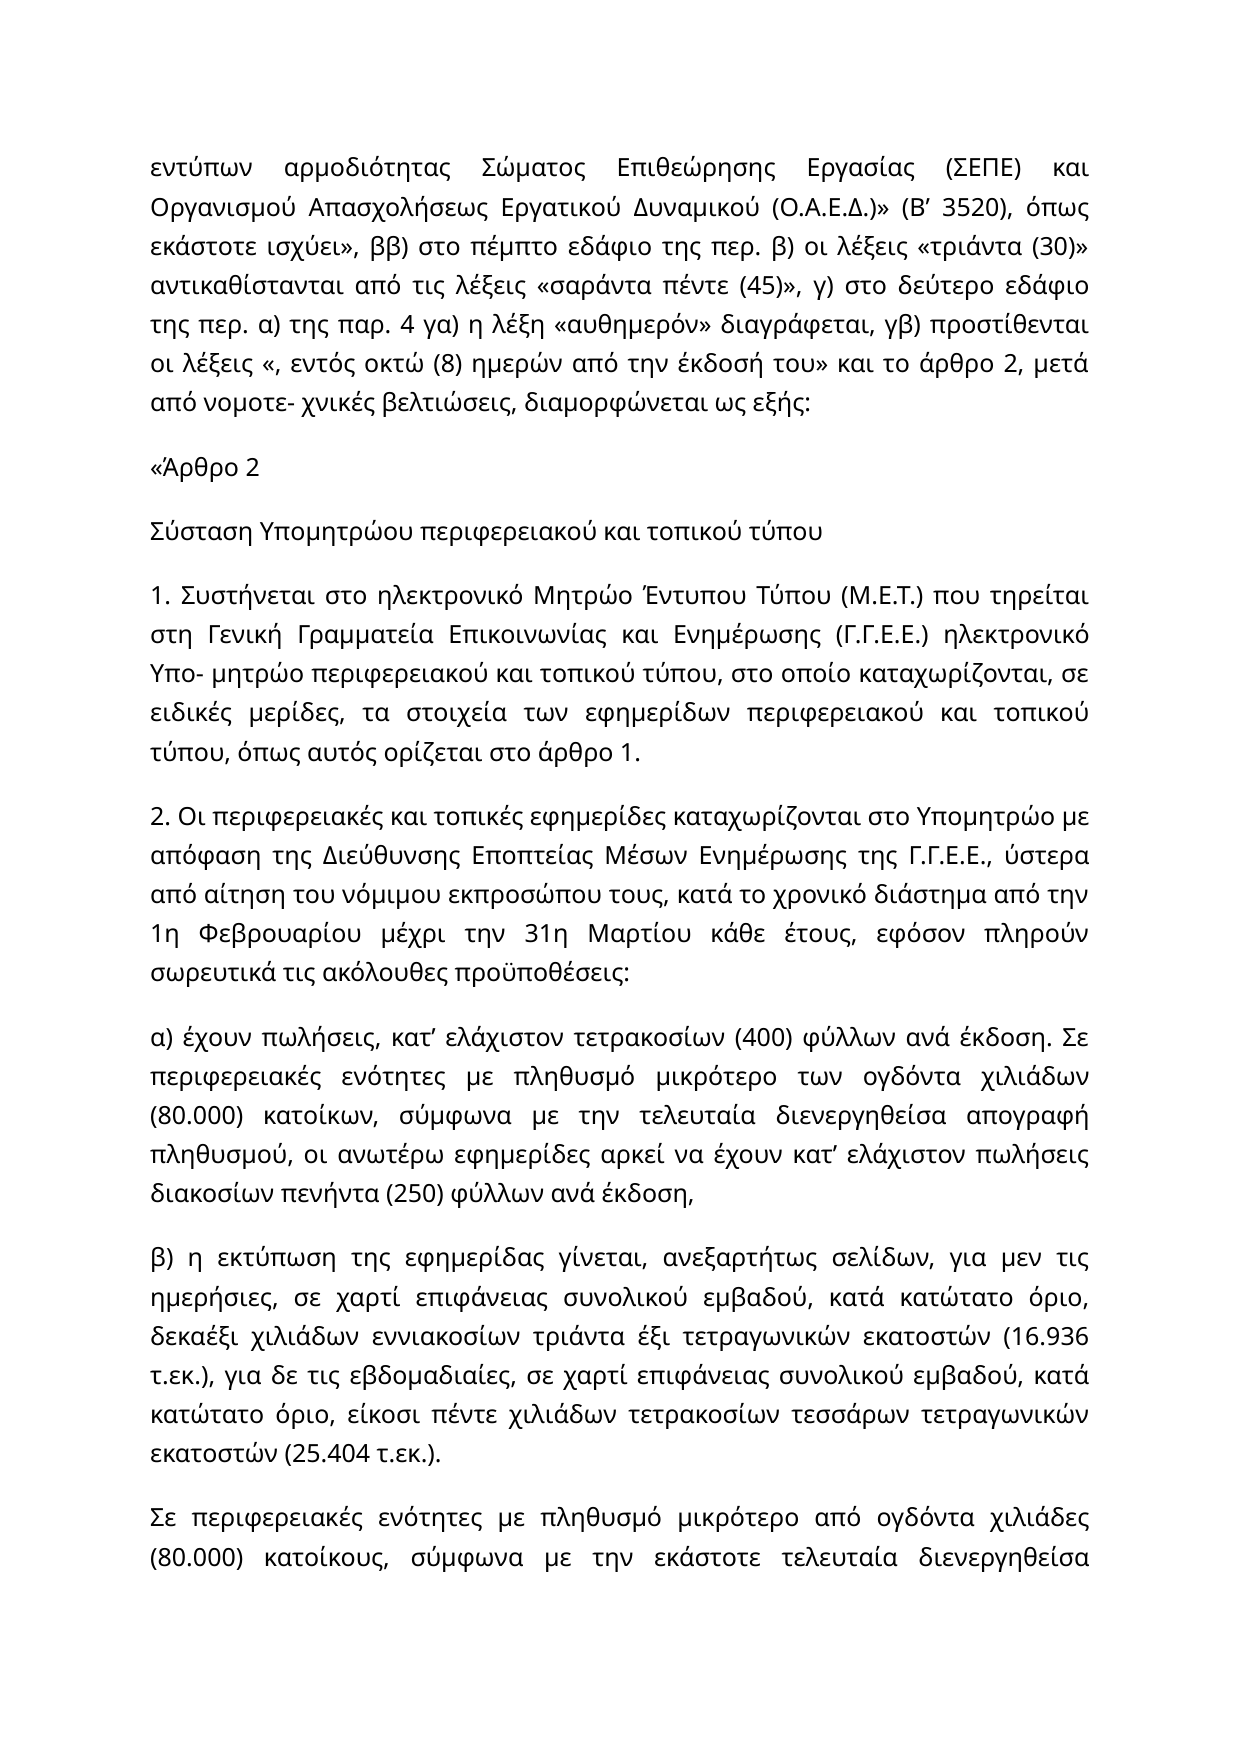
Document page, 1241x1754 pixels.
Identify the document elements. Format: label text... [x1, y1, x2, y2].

text «Άρθρο 2 [150, 449, 1090, 483]
text α) έχουν πωλήσεις, κατ’ ελάχιστον τετρακοσίων (400) φύλλων ανά έκδοση. Σε περιφερειακές ενότητες με πληθυσμό μικρότερο των ογδόντα χιλιάδων (80.000) κατοίκων, σύμφωνα με την τελευταία διενεργηθείσα απογραφή πληθυσμού, οι ανωτέρω εφημερίδες αρκεί να έχουν κατ’ ελάχιστον πωλήσεις διακοσίων πενήντα (250) φύλλων ανά έκδοση, [150, 1019, 1090, 1210]
text 2. Οι περιφερειακές και τοπικές εφημερίδες καταχωρίζονται στο Υπομητρώο με απόφαση της Διεύθυνσης Εποπτείας Μέσων Ενημέρωσης της Γ.Γ.Ε.Ε., ύστερα από αίτηση του νόμιμου εκπροσώπου τους, κατά το χρονικό διάστημα από την 1η Φεβρουαρίου μέχρι την 31η Μαρτίου κάθε έτους, εφόσον πληρούν σωρευτικά τις ακόλουθες προϋποθέσεις: [150, 798, 1090, 989]
text εντύπων αρμοδιότητας Σώματος Επιθεώρησης Εργασίας (ΣΕΠΕ) και Οργανισμού Απασχολήσεως Εργατικού Δυναμικού (Ο.Α.Ε.Δ.)» (Β’ 3520), όπως εκάστοτε ισχύει», ββ) στο πέμπτο εδάφιο της περ. β) οι λέξεις «τριάντα (30)» αντικαθίστανται από τις λέξεις «σαράντα πέντε (45)», γ) στο δεύτερο εδάφιο της περ. α) της παρ. 4 γα) η λέξη «αυθημερόν» διαγράφεται, γβ) προστίθενται οι λέξεις «, εντός οκτώ (8) ημερών από την έκδοσή του» και το άρθρο 2, μετά από νομοτε- χνικές βελτιώσεις, διαμορφώνεται ως εξής: [150, 150, 1090, 419]
text Σε περιφερειακές ενότητες με πληθυσμό μικρότερο από ογδόντα χιλιάδες (80.000) κατοίκους, σύμφωνα με την εκάστοτε τελευταία διενεργηθείσα [150, 1500, 1090, 1573]
text 1. Συστήνεται στο ηλεκτρονικό Μητρώο Έντυπου Τύπου (Μ.Ε.Τ.) που τηρείται στη Γενική Γραμματεία Επικοινωνίας και Ενημέρωσης (Γ.Γ.Ε.Ε.) ηλεκτρονικό Yπο- μητρώο περιφερειακού και τοπικού τύπου, στο οποίο καταχωρίζονται, σε ειδικές μερίδες, τα στοιχεία των εφημερίδων περιφερειακού και τοπικού τύπου, όπως αυτός ορίζεται στο άρθρο 1. [150, 577, 1090, 768]
text β) η εκτύπωση της εφημερίδας γίνεται, ανεξαρτήτως σελίδων, για μεν τις ημερήσιες, σε χαρτί επιφάνειας συνολικού εμβαδού, κατά κατώτατο όριο, δεκαέξι χιλιάδων εννιακοσίων τριάντα έξι τετραγωνικών εκατοστών (16.936 τ.εκ.), για δε τις εβδομαδιαίες, σε χαρτί επιφάνειας συνολικού εμβαδού, κατά κατώτατο όριο, είκοσι πέντε χιλιάδων τετρακοσίων τεσσάρων τετραγωνικών εκατοστών (25.404 τ.εκ.). [150, 1240, 1090, 1470]
text Σύσταση Yπομητρώου περιφερειακού και τοπικού τύπου [150, 513, 1090, 547]
